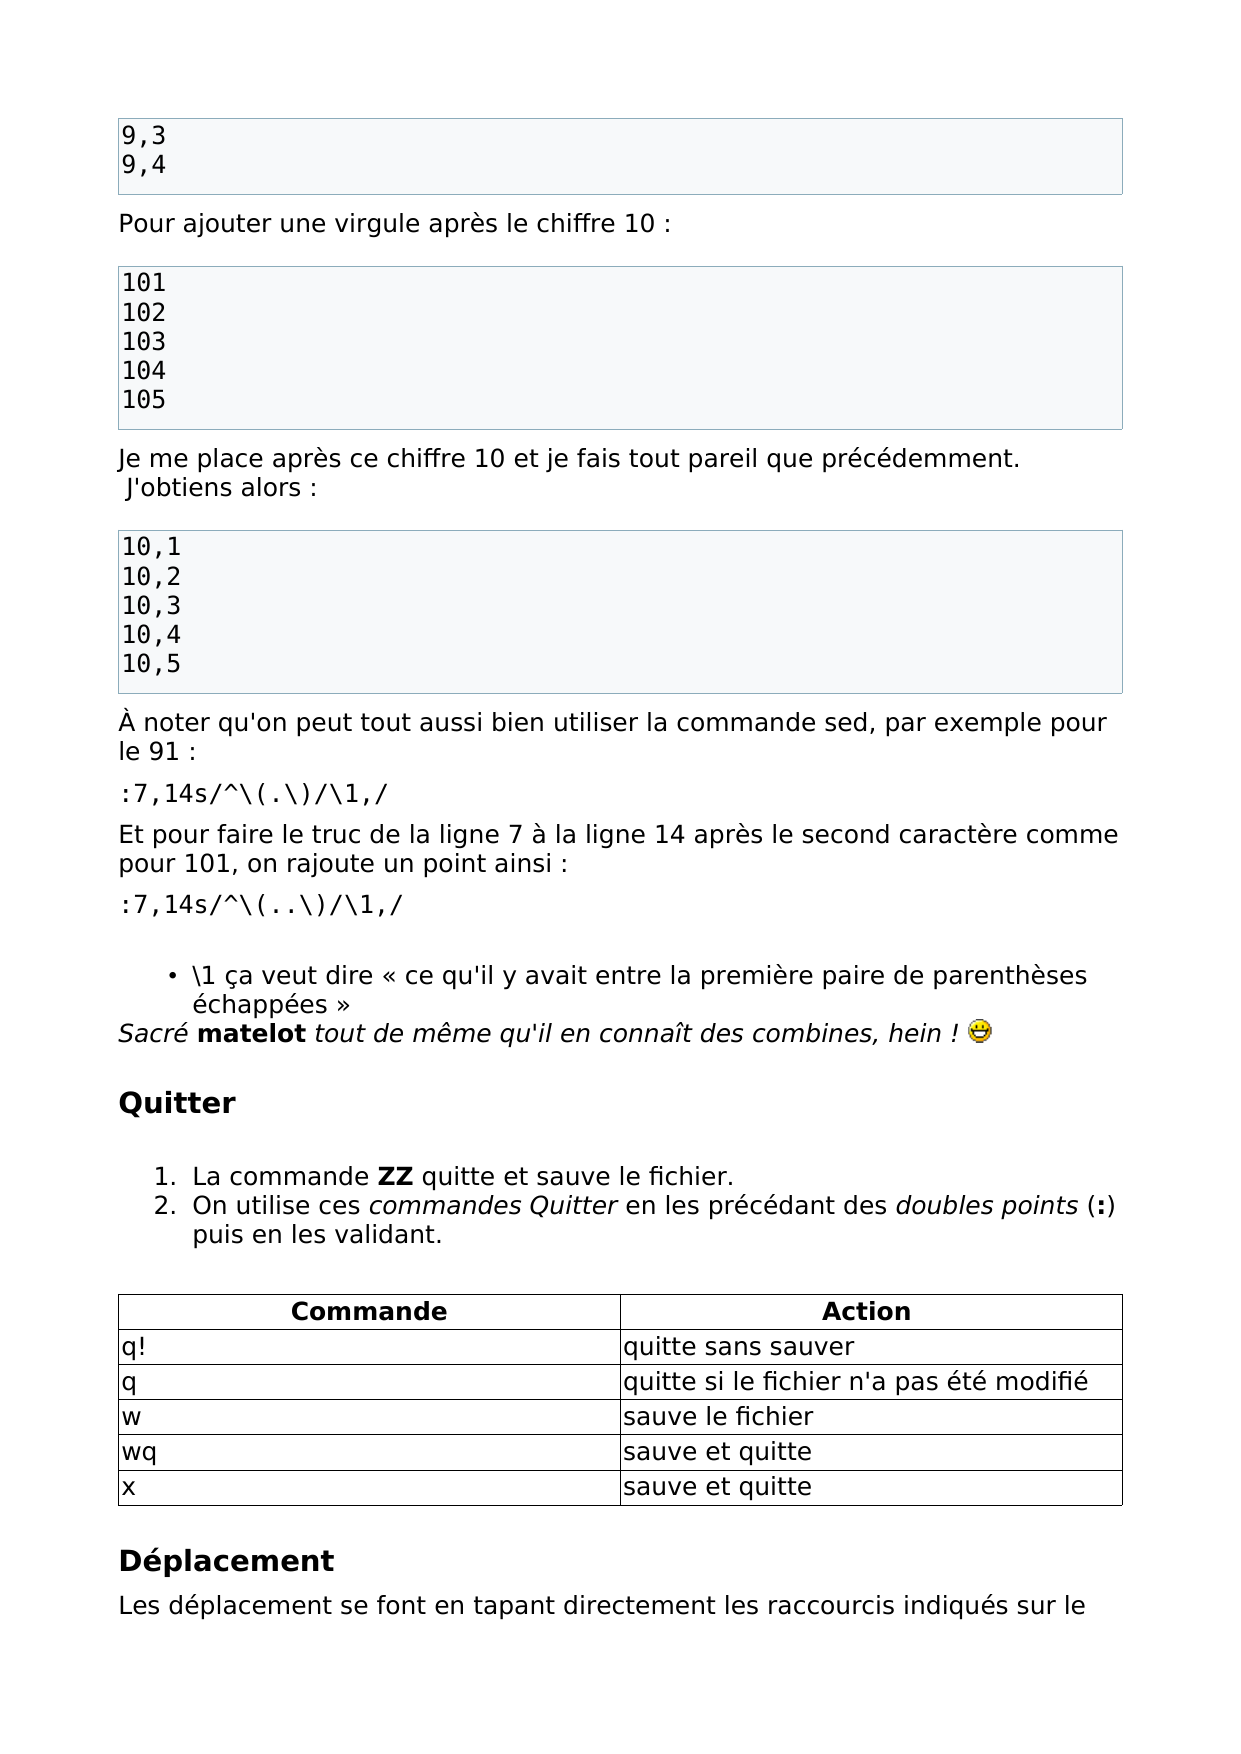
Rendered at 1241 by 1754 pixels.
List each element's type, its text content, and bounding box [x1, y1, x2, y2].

text Pour ajouter une virgule après le chiffre 10 : [118, 209, 1122, 238]
subtitle Déplacement [118, 1544, 1122, 1578]
table_header Action [621, 1295, 1122, 1329]
picture [968, 1019, 992, 1043]
text :7,14s/^\(..\)/\1,/ [118, 891, 1122, 920]
table_cell wq [119, 1435, 620, 1469]
text :7,14s/^\(.\)/\1,/ [118, 779, 1122, 808]
table_cell x [119, 1471, 620, 1504]
table_header Commande [119, 1295, 620, 1329]
text À noter qu'on peut tout aussi bien utiliser la commande sed, par exemple pour le 91 : [118, 708, 1122, 766]
table_cell sauve et quitte [621, 1435, 1122, 1469]
table_cell w [119, 1400, 620, 1434]
table_header 10,1 10,2 10,3 10,4 10,5 [119, 531, 1122, 693]
text Je me place après ce chiffre 10 et je fais tout pareil que précédemment. J'obtiens alors : [118, 444, 1122, 502]
list \1 ça veut dire « ce qu'il y avait entre la première paire de parenthèses échappées » [177, 961, 1122, 1019]
table_cell sauve et quitte [621, 1471, 1122, 1504]
list On utilise ces commandes Quitter en les précédant des doubles points (:) puis en les validant. [177, 1191, 1122, 1250]
table_cell quitte si le fichier n'a pas été modifié [621, 1365, 1122, 1399]
table_cell q [119, 1365, 620, 1399]
text Les déplacement se font en tapant directement les raccourcis indiqués sur le [118, 1591, 1122, 1620]
table_header 9,3 9,4 [119, 119, 1122, 194]
table_header 101 102 103 104 105 [119, 267, 1122, 429]
table_cell quitte sans sauver [621, 1330, 1122, 1364]
list La commande ZZ quitte et sauve le fichier. [177, 1162, 1122, 1191]
subtitle Quitter [118, 1086, 1122, 1120]
text Et pour faire le truc de la ligne 7 à la ligne 14 après le second caractère comme pour 101, on rajoute un point ainsi : [118, 820, 1122, 878]
table_cell q! [119, 1330, 620, 1364]
text Sacré matelot tout de même qu'il en connaît des combines, hein ! [118, 1019, 1122, 1049]
table_cell sauve le fichier [621, 1400, 1122, 1434]
